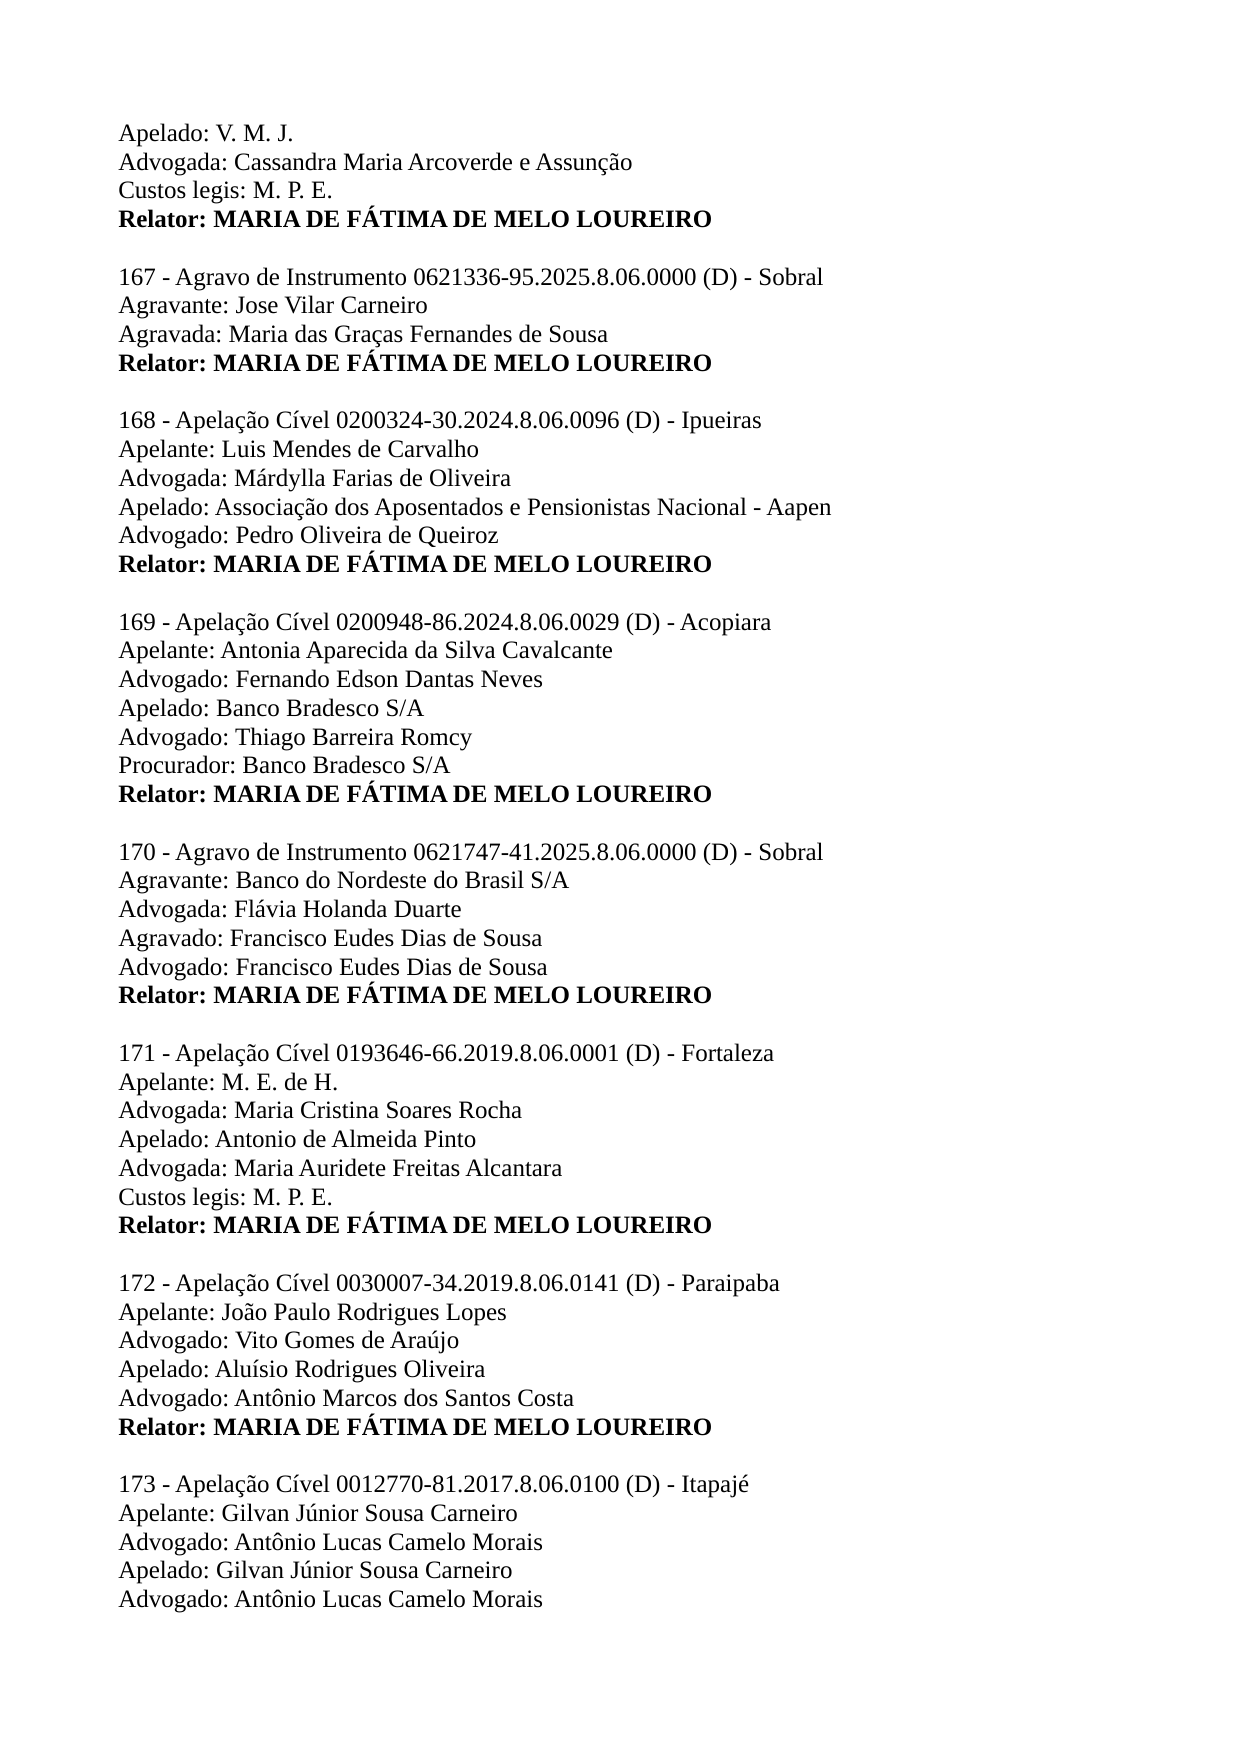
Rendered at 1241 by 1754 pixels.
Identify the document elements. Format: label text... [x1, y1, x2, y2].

text Agravante: Banco do Nordeste do Brasil S/A [118, 866, 1122, 894]
text 171 - Apelação Cível 0193646-66.2019.8.06.0001 (D) - Fortaleza [118, 1038, 1122, 1067]
text Relator: MARIA DE FÁTIMA DE MELO LOUREIRO [118, 1211, 1122, 1239]
text Apelante: João Paulo Rodrigues Lopes [118, 1297, 1122, 1326]
text Relator: MARIA DE FÁTIMA DE MELO LOUREIRO [118, 204, 1122, 233]
text Advogado: Francisco Eudes Dias de Sousa [118, 952, 1122, 981]
text 168 - Apelação Cível 0200324-30.2024.8.06.0096 (D) - Ipueiras [118, 406, 1122, 434]
text Custos legis: M. P. E. [118, 176, 1122, 204]
text 169 - Apelação Cível 0200948-86.2024.8.06.0029 (D) - Acopiara [118, 607, 1122, 636]
text Advogada: Flávia Holanda Duarte [118, 894, 1122, 923]
text 172 - Apelação Cível 0030007-34.2019.8.06.0141 (D) - Paraipaba [118, 1268, 1122, 1297]
text Agravado: Francisco Eudes Dias de Sousa [118, 923, 1122, 952]
text Advogado: Fernando Edson Dantas Neves [118, 664, 1122, 693]
text Advogado: Vito Gomes de Araújo [118, 1326, 1122, 1354]
text Apelado: Antonio de Almeida Pinto [118, 1124, 1122, 1153]
text Apelante: Luis Mendes de Carvalho [118, 434, 1122, 463]
text Advogada: Maria Cristina Soares Rocha [118, 1096, 1122, 1124]
text Apelado: Associação dos Aposentados e Pensionistas Nacional - Aapen [118, 492, 1122, 521]
text Relator: MARIA DE FÁTIMA DE MELO LOUREIRO [118, 348, 1122, 377]
text Apelado: Gilvan Júnior Sousa Carneiro [118, 1556, 1122, 1584]
text Advogado: Antônio Marcos dos Santos Costa [118, 1383, 1122, 1412]
text Advogada: Maria Auridete Freitas Alcantara [118, 1153, 1122, 1182]
text Relator: MARIA DE FÁTIMA DE MELO LOUREIRO [118, 981, 1122, 1009]
text Advogado: Antônio Lucas Camelo Morais [118, 1527, 1122, 1556]
text 173 - Apelação Cível 0012770-81.2017.8.06.0100 (D) - Itapajé [118, 1469, 1122, 1498]
text Agravante: Jose Vilar Carneiro [118, 291, 1122, 319]
text Apelante: M. E. de H. [118, 1067, 1122, 1096]
text Advogado: Thiago Barreira Romcy [118, 722, 1122, 751]
text 170 - Agravo de Instrumento 0621747-41.2025.8.06.0000 (D) - Sobral [118, 837, 1122, 866]
text Apelado: V. M. J. [118, 118, 1122, 147]
text Relator: MARIA DE FÁTIMA DE MELO LOUREIRO [118, 549, 1122, 578]
text Advogado: Antônio Lucas Camelo Morais [118, 1584, 1122, 1613]
text Advogado: Pedro Oliveira de Queiroz [118, 521, 1122, 549]
text Apelante: Antonia Aparecida da Silva Cavalcante [118, 636, 1122, 664]
text Apelado: Banco Bradesco S/A [118, 693, 1122, 722]
text Relator: MARIA DE FÁTIMA DE MELO LOUREIRO [118, 779, 1122, 808]
text Apelante: Gilvan Júnior Sousa Carneiro [118, 1498, 1122, 1527]
text Procurador: Banco Bradesco S/A [118, 751, 1122, 779]
text Relator: MARIA DE FÁTIMA DE MELO LOUREIRO [118, 1412, 1122, 1441]
text Custos legis: M. P. E. [118, 1182, 1122, 1211]
text Apelado: Aluísio Rodrigues Oliveira [118, 1354, 1122, 1383]
text Advogada: Márdylla Farias de Oliveira [118, 463, 1122, 492]
text 167 - Agravo de Instrumento 0621336-95.2025.8.06.0000 (D) - Sobral [118, 262, 1122, 291]
text Agravada: Maria das Graças Fernandes de Sousa [118, 319, 1122, 348]
text Advogada: Cassandra Maria Arcoverde e Assunção [118, 147, 1122, 176]
